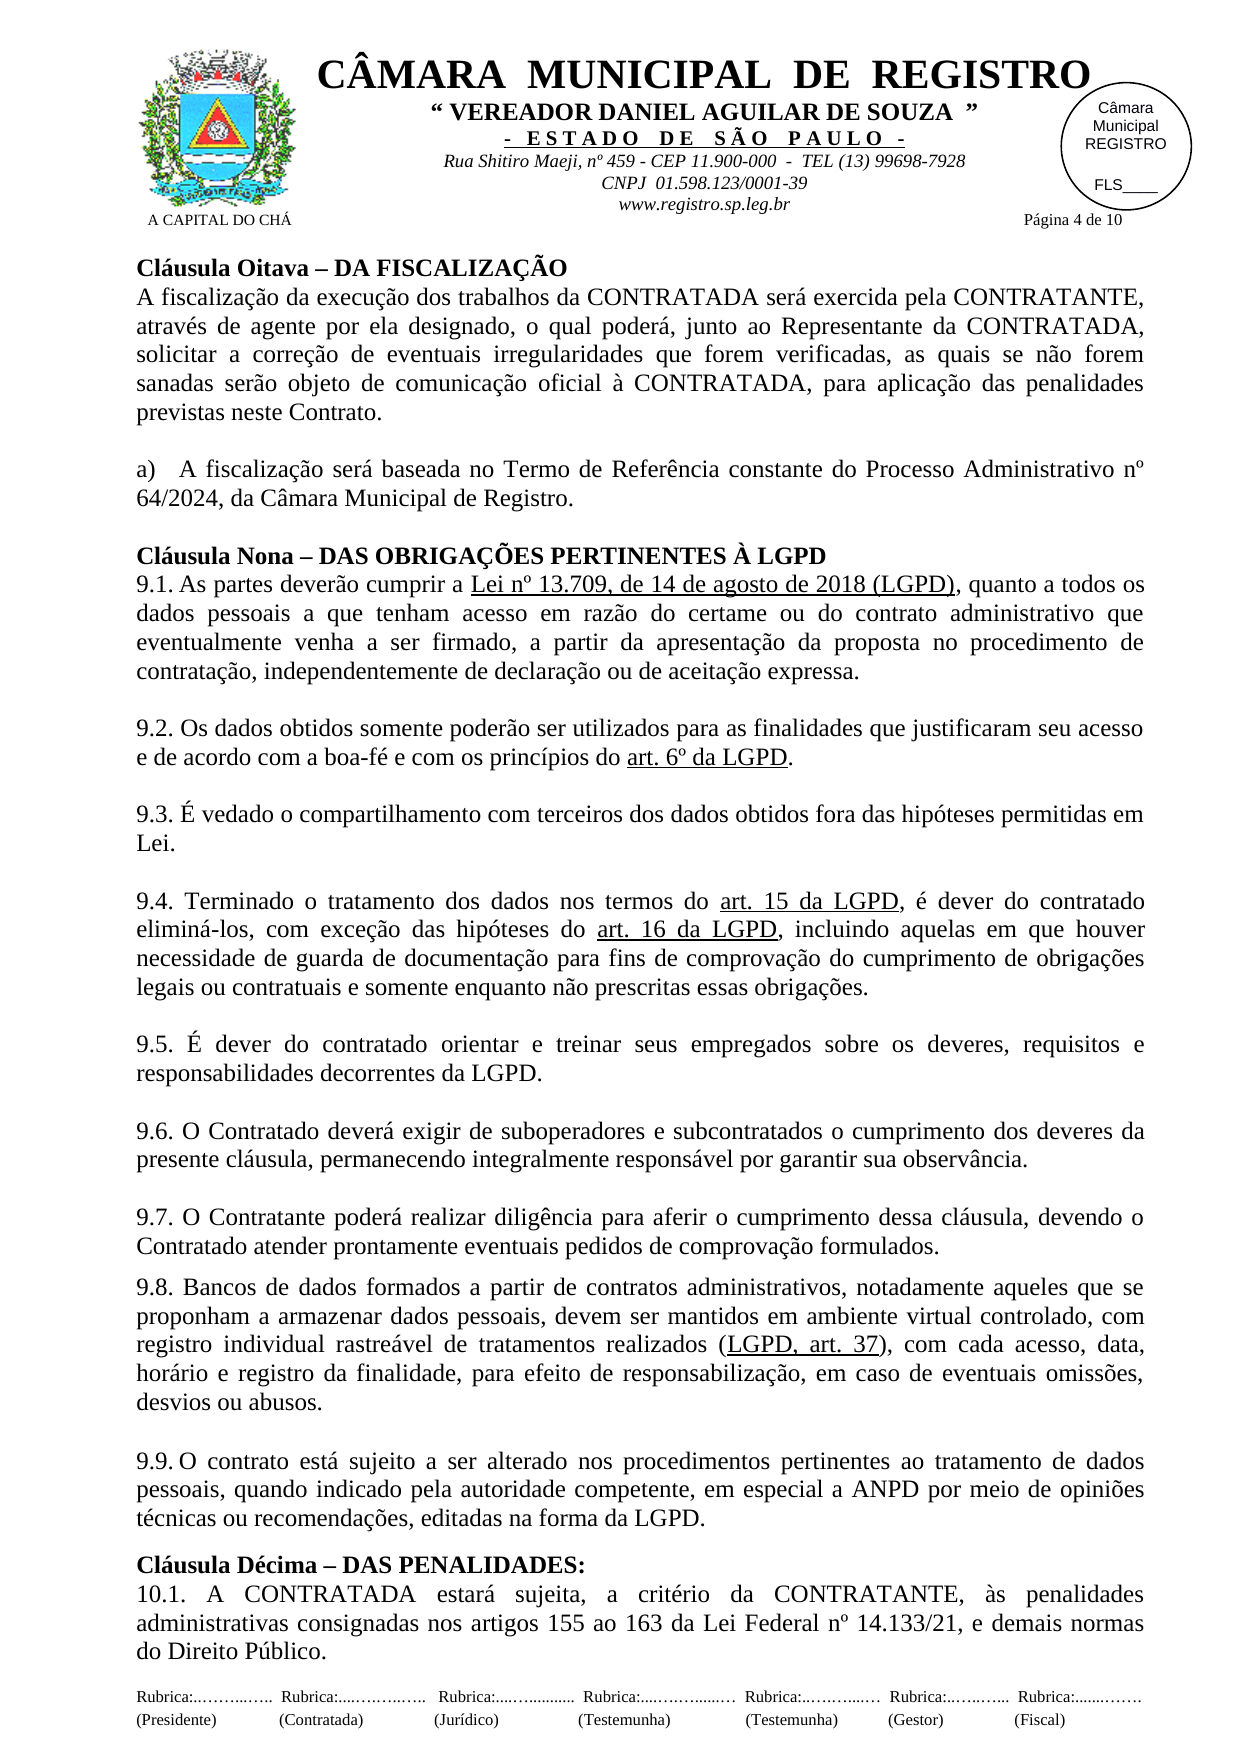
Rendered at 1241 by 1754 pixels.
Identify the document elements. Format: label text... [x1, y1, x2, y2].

text 9.5. É dever do contratado orientar e treinar seus empregados sobre os deveres, requisitos e responsabilidades decorrentes da LGPD. [136, 1029, 1145, 1087]
text 9.8. Bancos de dados formados a partir de contratos administrativos, notadamente aqueles que se proponham a armazenar dados pessoais, devem ser mantidos em ambiente virtual controlado, com registro individual rastreável de tratamentos realizados (LGPD, art. 37), com cada acesso, data, horário e registro da finalidade, para efeito de responsabilização, em caso de eventuais omissões, desvios ou abusos. [136, 1272, 1145, 1416]
text 9.7. O Contratante poderá realizar diligência para aferir o cumprimento dessa cláusula, devendo o Contratado atender prontamente eventuais pedidos de comprovação formulados. [136, 1202, 1145, 1259]
text 9.9. O contrato está sujeito a ser alterado nos procedimentos pertinentes ao tratamento de dados pessoais, quando indicado pela autoridade competente, em especial a ANPD por meio de opiniões técnicas ou recomendações, editadas na forma da LGPD. [136, 1446, 1145, 1532]
text A fiscalização da execução dos trabalhos da CONTRATADA será exercida pela CONTRATANTE, através de agente por ela designado, o qual poderá, junto ao Representante da CONTRATADA, solicitar a correção de eventuais irregularidades que forem verificadas, as quais se não forem sanadas serão objeto de comunicação oficial à CONTRATADA, para aplicação das penalidades previstas neste Contrato. [136, 282, 1145, 426]
text 9.2. Os dados obtidos somente poderão ser utilizados para as finalidades que justificaram seu acesso e de acordo com a boa-fé e com os princípios do art. 6º da LGPD. [136, 713, 1145, 771]
text Cláusula Nona – DAS OBRIGAÇÕES PERTINENTES À LGPD [136, 541, 1145, 569]
text 9.3. É vedado o compartilhamento com terceiros dos dados obtidos fora das hipóteses permitidas em Lei. [136, 799, 1145, 857]
text Cláusula Oitava – DA FISCALIZAÇÃO [136, 253, 1145, 282]
text 9.4. Terminado o tratamento dos dados nos termos do art. 15 da LGPD, é dever do contratado eliminá-los, com exceção das hipóteses do art. 16 da LGPD, incluindo aquelas em que houver necessidade de guarda de documentação para fins de comprovação do cumprimento de obrigações legais ou contratuais e somente enquanto não prescritas essas obrigações. [136, 886, 1145, 1001]
text 9.1. As partes deverão cumprir a Lei nº 13.709, de 14 de agosto de 2018 (LGPD), quanto a todos os dados pessoais a que tenham acesso em razão do certame ou do contrato administrativo que eventualmente venha a ser firmado, a partir da apresentação da proposta no procedimento de contratação, independentemente de declaração ou de aceitação expressa. [136, 569, 1145, 684]
text 9.6. O Contratado deverá exigir de suboperadores e subcontratados o cumprimento dos deveres da presente cláusula, permanecendo integralmente responsável por garantir sua observância. [136, 1116, 1145, 1173]
text a) A fiscalização será baseada no Termo de Referência constante do Processo Administrativo nº 64/2024, da Câmara Municipal de Registro. [136, 454, 1145, 512]
text Cláusula Décima – DAS PENALIDADES: [136, 1550, 1145, 1579]
text 10.1. A CONTRATADA estará sujeita, a critério da CONTRATANTE, às penalidades administrativas consignadas nos artigos 155 ao 163 da Lei Federal nº 14.133/21, e demais normas do Direito Público. [136, 1579, 1145, 1665]
